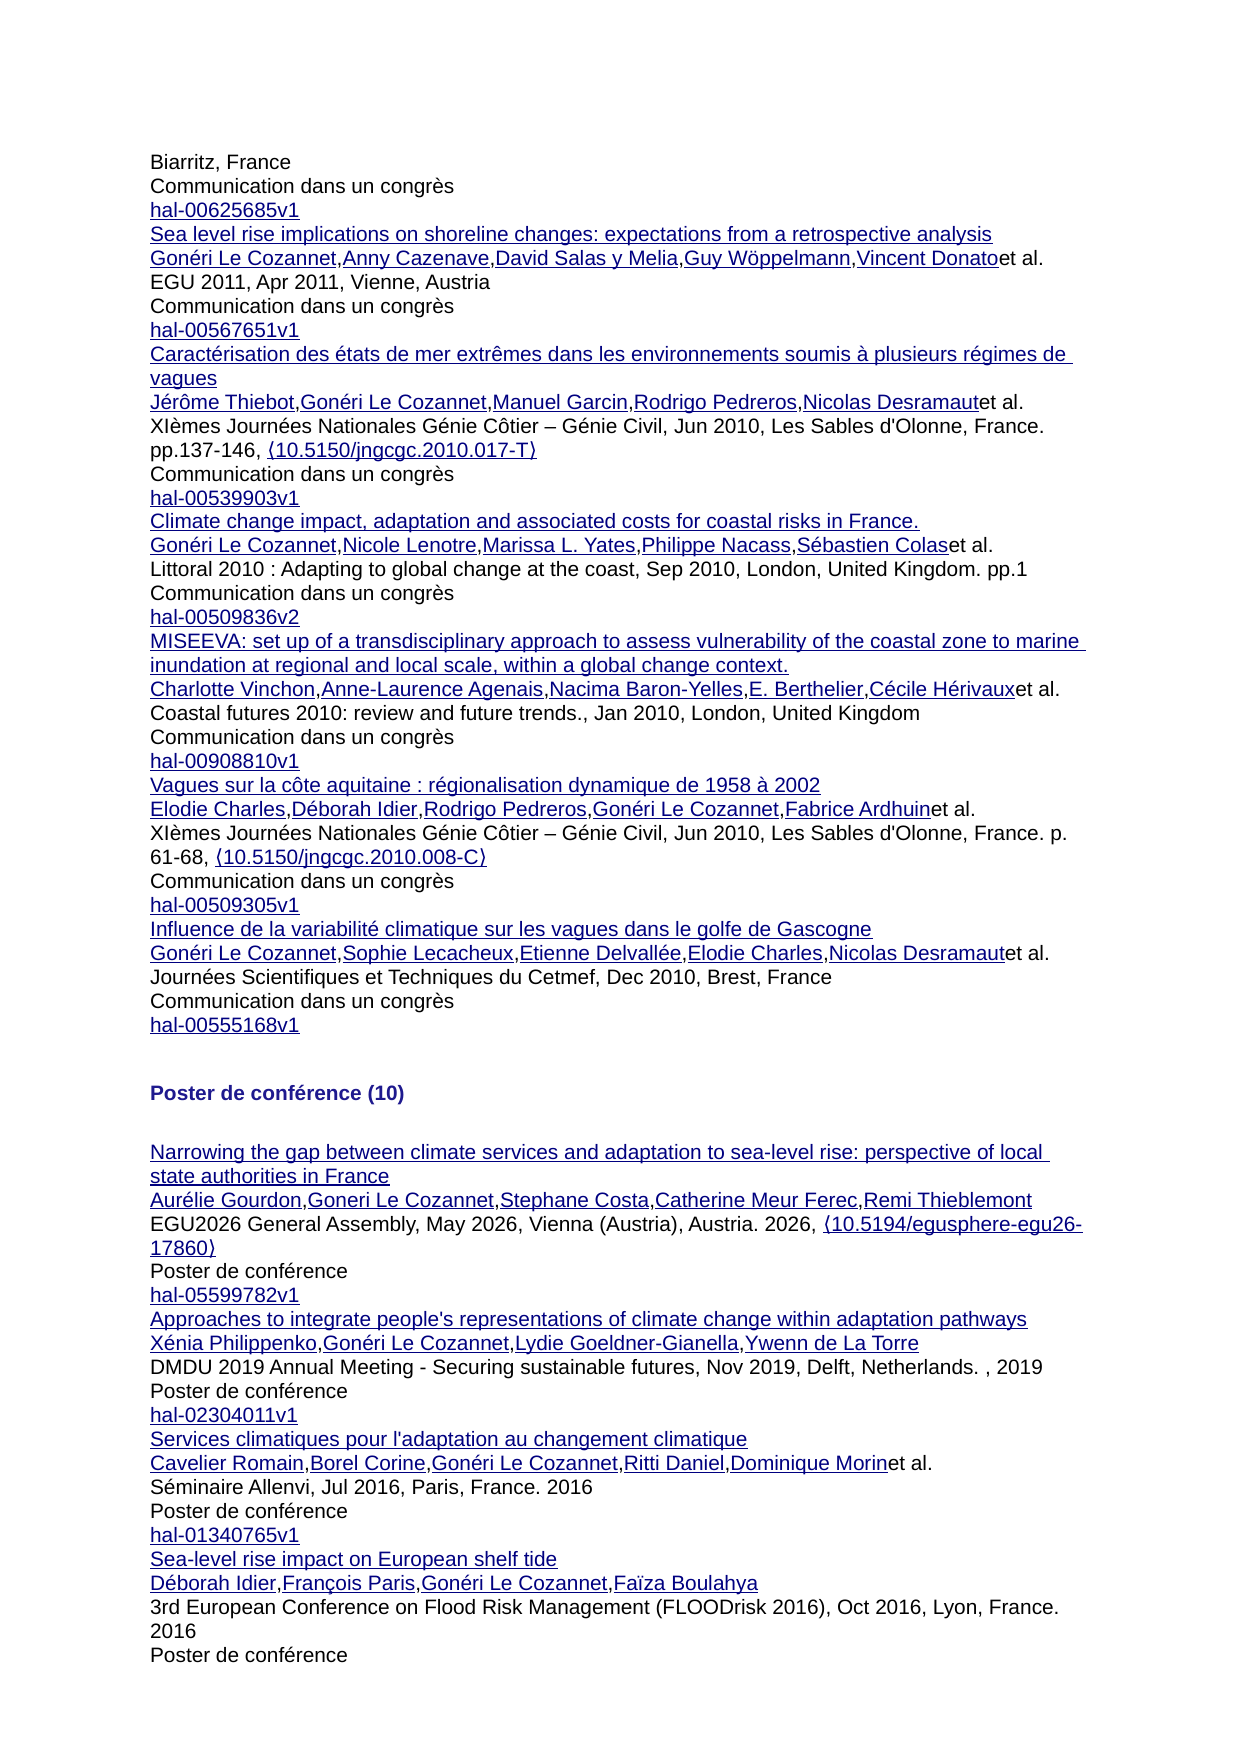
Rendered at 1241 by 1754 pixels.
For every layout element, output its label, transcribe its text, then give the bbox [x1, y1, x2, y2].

table_header Narrowing the gap between climate services and adaptation to sea-level rise: perspective of local state authorities in France Aurélie Gourdon,Goneri Le Cozannet,Stephane Costa,Catherine Meur Ferec,Remi Thieblemont EGU2026 General Assembly, May 2026, Vienna (Austria), Austria. 2026, ⟨10.5194/egusphere-egu26-17860⟩ Poster de conférence hal-05599782v1 [150, 1140, 1090, 1307]
subtitle Poster de conférence (10) [150, 1081, 1090, 1105]
table_cell Approaches to integrate people's representations of climate change within adaptation pathways Xénia Philippenko,Gonéri Le Cozannet,Lydie Goeldner-Gianella,Ywenn de La Torre DMDU 2019 Annual Meeting - Securing sustainable futures, Nov 2019, Delft, Netherlands. , 2019 Poster de conférence hal-02304011v1 [150, 1307, 1090, 1427]
table_cell Sea level rise implications on shoreline changes: expectations from a retrospective analysis Gonéri Le Cozannet,Anny Cazenave,David Salas y Melia,Guy Wöppelmann,Vincent Donatoet al. EGU 2011, Apr 2011, Vienne, Austria Communication dans un congrès hal-00567651v1 [150, 222, 1090, 342]
table_cell Caractérisation des états de mer extrêmes dans les environnements soumis à plusieurs régimes de vagues Jérôme Thiebot,Gonéri Le Cozannet,Manuel Garcin,Rodrigo Pedreros,Nicolas Desramautet al. XIèmes Journées Nationales Génie Côtier – Génie Civil, Jun 2010, Les Sables d'Olonne, France. pp.137-146, ⟨10.5150/jngcgc.2010.017-T⟩ Communication dans un congrès hal-00539903v1 [150, 342, 1090, 509]
table_cell Climate change impact, adaptation and associated costs for coastal risks in France. Gonéri Le Cozannet,Nicole Lenotre,Marissa L. Yates,Philippe Nacass,Sébastien Colaset al. Littoral 2010 : Adapting to global change at the coast, Sep 2010, London, United Kingdom. pp.1 Communication dans un congrès hal-00509836v2 [150, 509, 1090, 629]
table_cell Sea-level rise impact on European shelf tide Déborah Idier,François Paris,Gonéri Le Cozannet,Faïza Boulahya 3rd European Conference on Flood Risk Management (FLOODrisk 2016), Oct 2016, Lyon, France. 2016 Poster de conférence [150, 1547, 1090, 1667]
table_cell Vagues sur la côte aquitaine : régionalisation dynamique de 1958 à 2002 Elodie Charles,Déborah Idier,Rodrigo Pedreros,Gonéri Le Cozannet,Fabrice Ardhuinet al. XIèmes Journées Nationales Génie Côtier – Génie Civil, Jun 2010, Les Sables d'Olonne, France. p. 61-68, ⟨10.5150/jngcgc.2010.008-C⟩ Communication dans un congrès hal-00509305v1 [150, 773, 1090, 917]
table_cell Services climatiques pour l'adaptation au changement climatique Cavelier Romain,Borel Corine,Gonéri Le Cozannet,Ritti Daniel,Dominique Morinet al. Séminaire Allenvi, Jul 2016, Paris, France. 2016 Poster de conférence hal-01340765v1 [150, 1427, 1090, 1547]
table_cell Influence de la variabilité climatique sur les vagues dans le golfe de Gascogne Gonéri Le Cozannet,Sophie Lecacheux,Etienne Delvallée,Elodie Charles,Nicolas Desramautet al. Journées Scientifiques et Techniques du Cetmef, Dec 2010, Brest, France Communication dans un congrès hal-00555168v1 [150, 917, 1090, 1036]
table_cell Biarritz, France Communication dans un congrès hal-00625685v1 [150, 150, 1090, 222]
table_cell MISEEVA: set up of a transdisciplinary approach to assess vulnerability of the coastal zone to marine inundation at regional and local scale, within a global change context. Charlotte Vinchon,Anne-Laurence Agenais,Nacima Baron-Yelles,E. Berthelier,Cécile Hérivauxet al. Coastal futures 2010: review and future trends., Jan 2010, London, United Kingdom Communication dans un congrès hal-00908810v1 [150, 629, 1090, 773]
